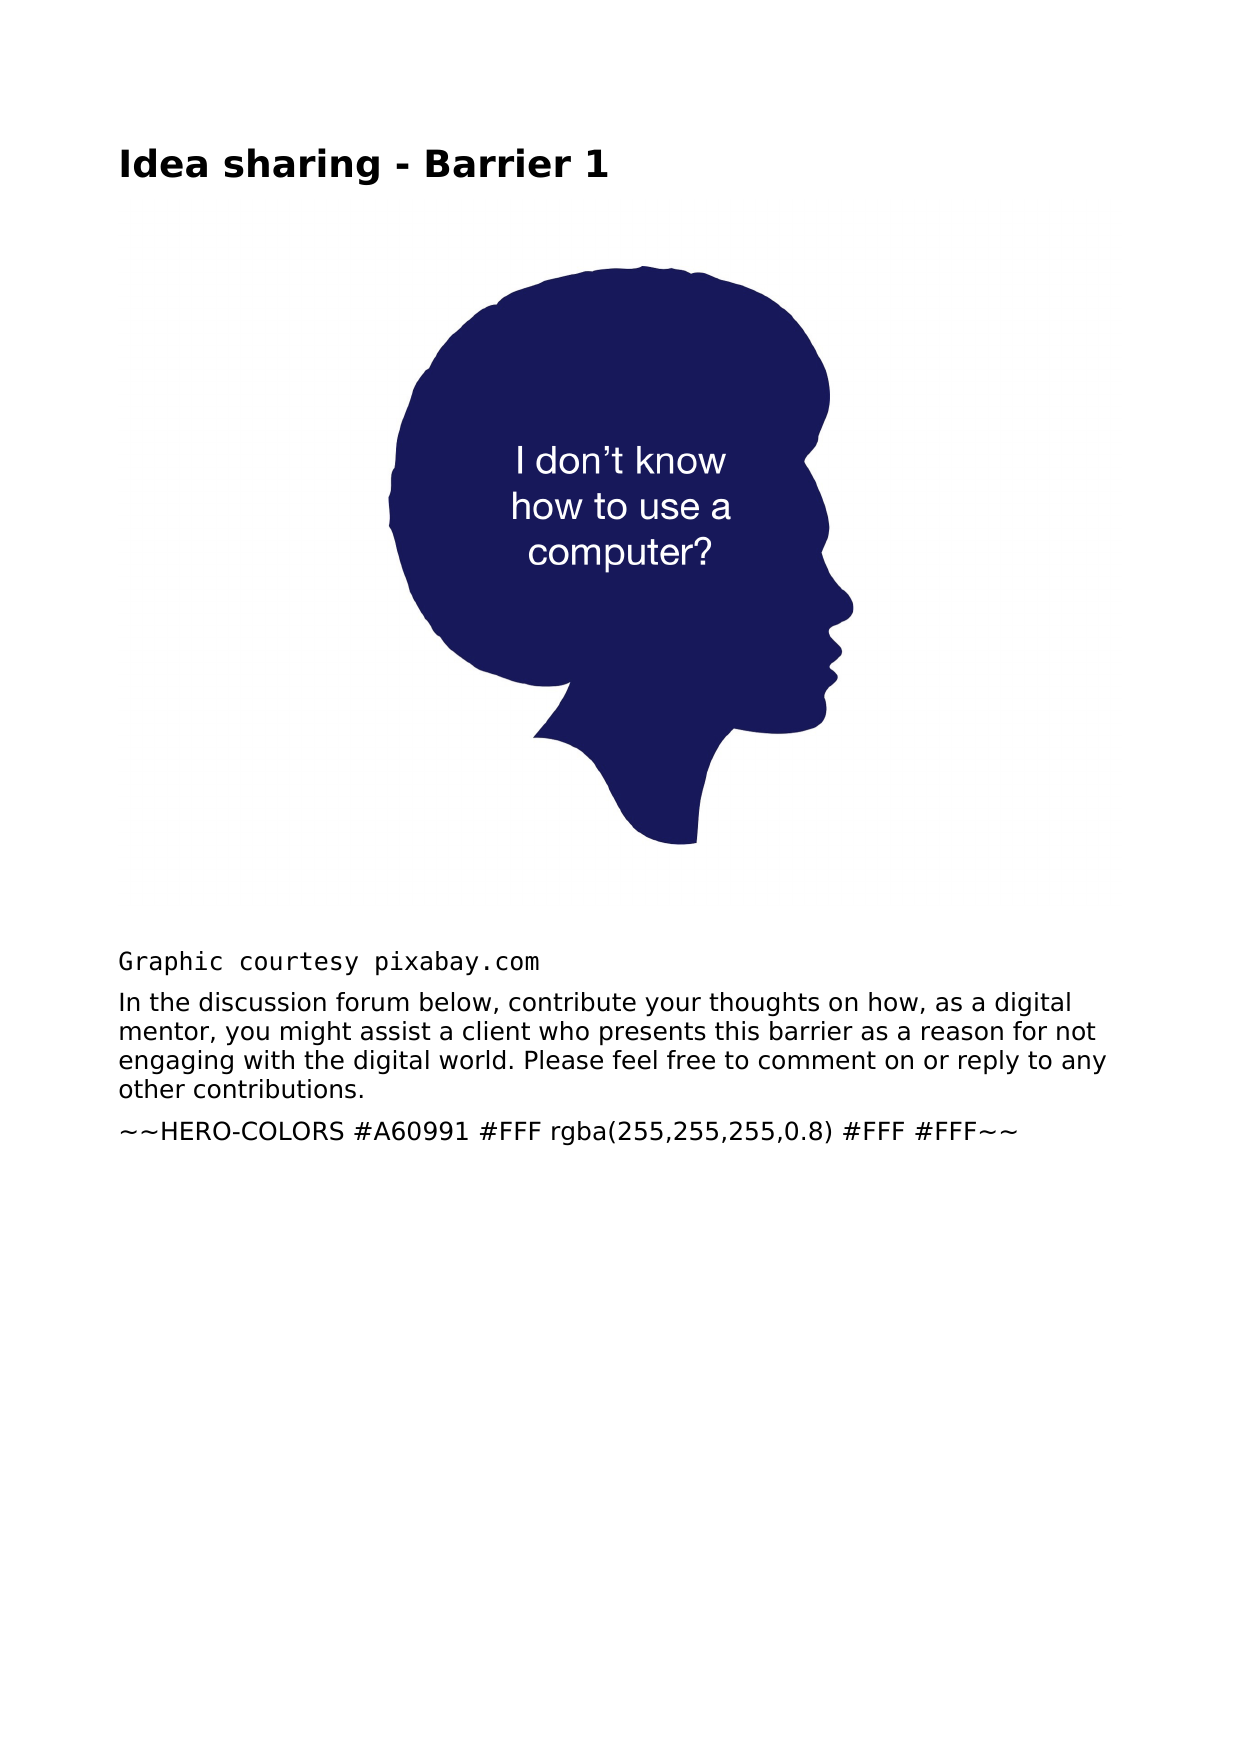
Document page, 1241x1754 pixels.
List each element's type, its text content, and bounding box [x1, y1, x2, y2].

picture [118, 199, 1123, 906]
text ~~HERO-COLORS #A60991 #FFF rgba(255,255,255,0.8) #FFF #FFF~~ [118, 1117, 1122, 1147]
text Graphic courtesy pixabay.com [118, 947, 1122, 976]
text In the discussion forum below, contribute your thoughts on how, as a digital mentor, you might assist a client who presents this barrier as a reason for not engaging with the digital world. Please feel free to comment on or reply to any other contributions. [118, 988, 1122, 1105]
subtitle Idea sharing - Barrier 1 [118, 143, 1122, 187]
